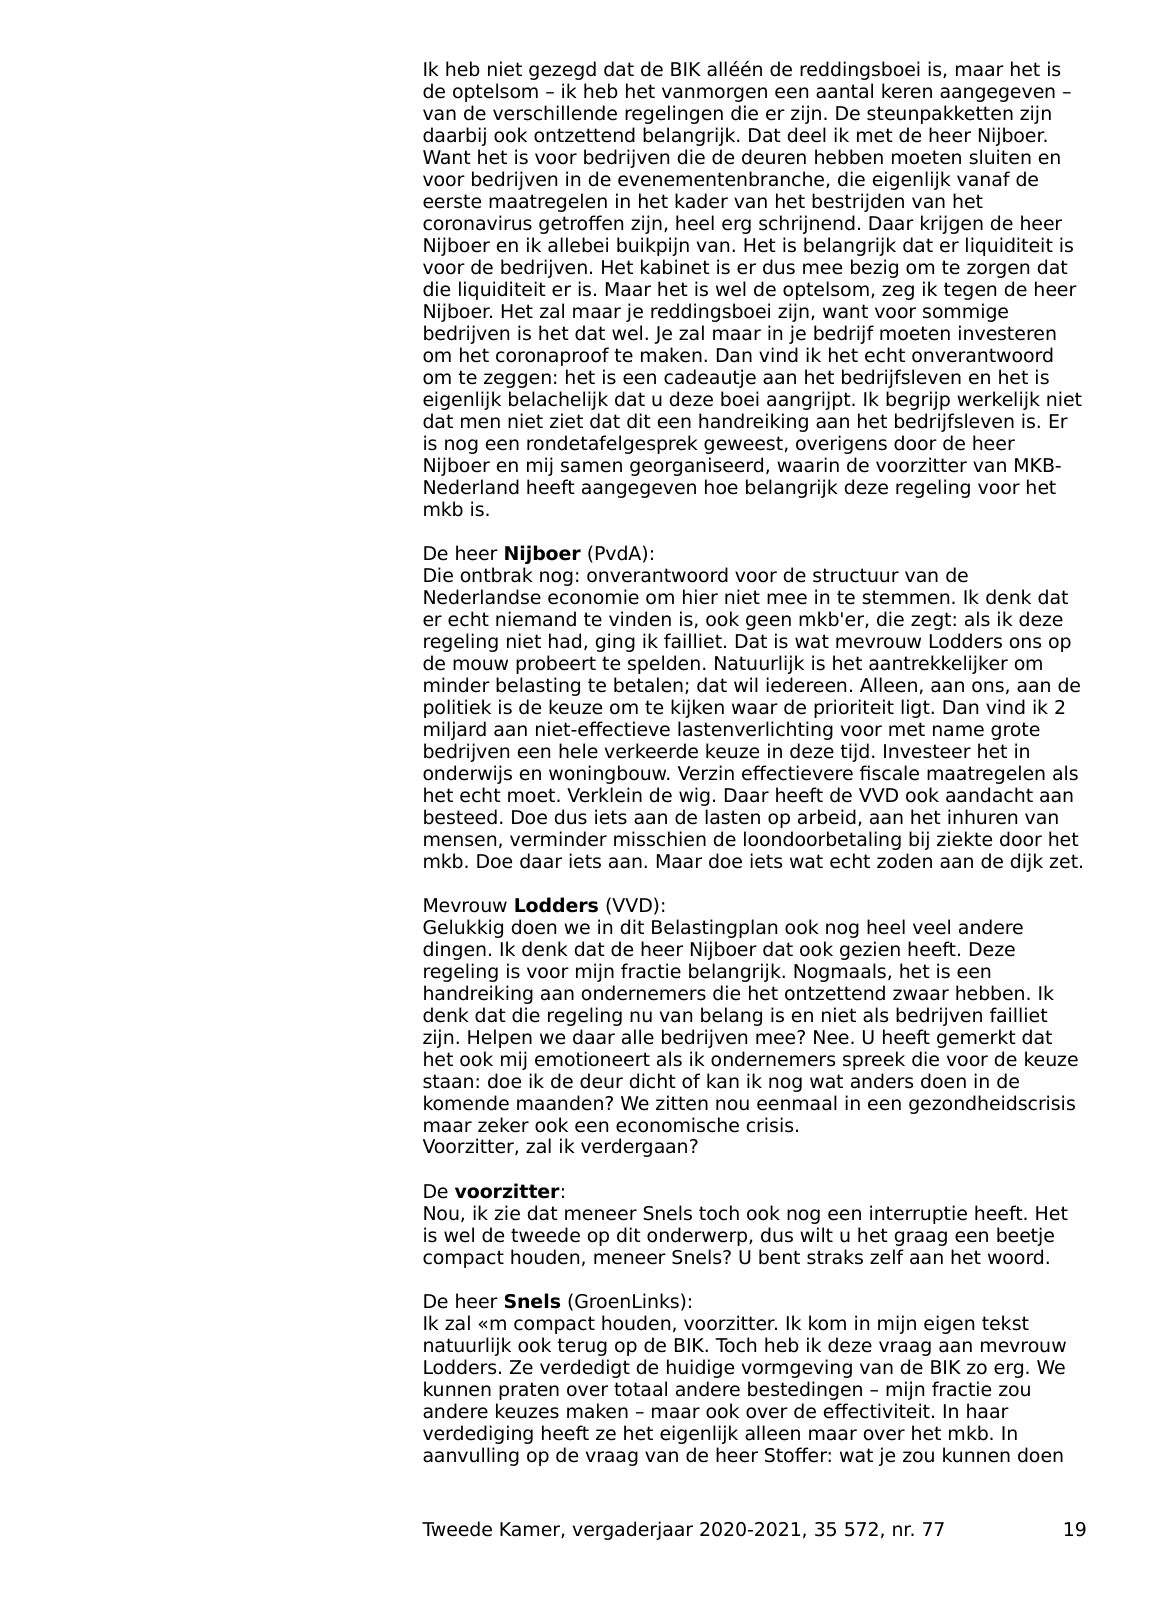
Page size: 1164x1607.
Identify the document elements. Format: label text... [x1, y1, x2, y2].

text Ik zal «m compact houden, voorzitter. Ik kom in mijn eigen tekst natuurlijk ook terug op de BIK. Toch heb ik deze vraag aan mevrouw Lodders. Ze verdedigt de huidige vormgeving van de BIK zo erg. We kunnen praten over totaal andere bestedingen – mijn fractie zou andere keuzes maken – maar ook over de effectiviteit. In haar verdediging heeft ze het eigenlijk alleen maar over het mkb. In aanvulling op de vraag van de heer Stoffer: wat je zou kunnen doen [422, 1313, 1087, 1467]
text Nou, ik zie dat meneer Snels toch ook nog een interruptie heeft. Het is wel de tweede op dit onderwerp, dus wilt u het graag een beetje compact houden, meneer Snels? U bent straks zelf aan het woord. [422, 1203, 1087, 1268]
text Ik heb niet gezegd dat de BIK alléén de reddingsboei is, maar het is de optelsom – ik heb het vanmorgen een aantal keren aangegeven – van de verschillende regelingen die er zijn. De steunpakketten zijn daarbij ook ontzettend belangrijk. Dat deel ik met de heer Nijboer. Want het is voor bedrijven die de deuren hebben moeten sluiten en voor bedrijven in de evenementenbranche, die eigenlijk vanaf de eerste maatregelen in het kader van het bestrijden van het coronavirus getroffen zijn, heel erg schrijnend. Daar krijgen de heer Nijboer en ik allebei buikpijn van. Het is belangrijk dat er liquiditeit is voor de bedrijven. Het kabinet is er dus mee bezig om te zorgen dat die liquiditeit er is. Maar het is wel de optelsom, zeg ik tegen de heer Nijboer. Het zal maar je reddingsboei zijn, want voor sommige bedrijven is het dat wel. Je zal maar in je bedrijf moeten investeren om het coronaproof te maken. Dan vind ik het echt onverantwoord om te zeggen: het is een cadeautje aan het bedrijfsleven en het is eigenlijk belachelijk dat u deze boei aangrijpt. Ik begrijp werkelijk niet dat men niet ziet dat dit een handreiking aan het bedrijfsleven is. Er is nog een rondetafelgesprek geweest, overigens door de heer Nijboer en mij samen georganiseerd, waarin de voorzitter van MKB-Nederland heeft aangegeven hoe belangrijk deze regeling voor het mkb is. [422, 59, 1087, 521]
text Die ontbrak nog: onverantwoord voor de structuur van de Nederlandse economie om hier niet mee in te stemmen. Ik denk dat er echt niemand te vinden is, ook geen mkb'er, die zegt: als ik deze regeling niet had, ging ik failliet. Dat is wat mevrouw Lodders ons op de mouw probeert te spelden. Natuurlijk is het aantrekkelijker om minder belasting te betalen; dat wil iedereen. Alleen, aan ons, aan de politiek is de keuze om te kijken waar de prioriteit ligt. Dan vind ik 2 miljard aan niet-effectieve lastenverlichting voor met name grote bedrijven een hele verkeerde keuze in deze tijd. Investeer het in onderwijs en woningbouw. Verzin effectievere fiscale maatregelen als het echt moet. Verklein de wig. Daar heeft de VVD ook aandacht aan besteed. Doe dus iets aan de lasten op arbeid, aan het inhuren van mensen, verminder misschien de loondoorbetaling bij ziekte door het mkb. Doe daar iets aan. Maar doe iets wat echt zoden aan de dijk zet. [422, 565, 1087, 872]
text De heer Snels (GroenLinks): [422, 1291, 1087, 1313]
text Mevrouw Lodders (VVD): [422, 895, 1087, 917]
text De voorzitter: [422, 1181, 1087, 1203]
text Gelukkig doen we in dit Belastingplan ook nog heel veel andere dingen. Ik denk dat de heer Nijboer dat ook gezien heeft. Deze regeling is voor mijn fractie belangrijk. Nogmaals, het is een handreiking aan ondernemers die het ontzettend zwaar hebben. Ik denk dat die regeling nu van belang is en niet als bedrijven failliet zijn. Helpen we daar alle bedrijven mee? Nee. U heeft gemerkt dat het ook mij emotioneert als ik ondernemers spreek die voor de keuze staan: doe ik de deur dicht of kan ik nog wat anders doen in de komende maanden? We zitten nou eenmaal in een gezondheidscrisis maar zeker ook een economische crisis. [422, 917, 1087, 1136]
text Voorzitter, zal ik verdergaan? [422, 1136, 1087, 1158]
text De heer Nijboer (PvdA): [422, 543, 1087, 565]
